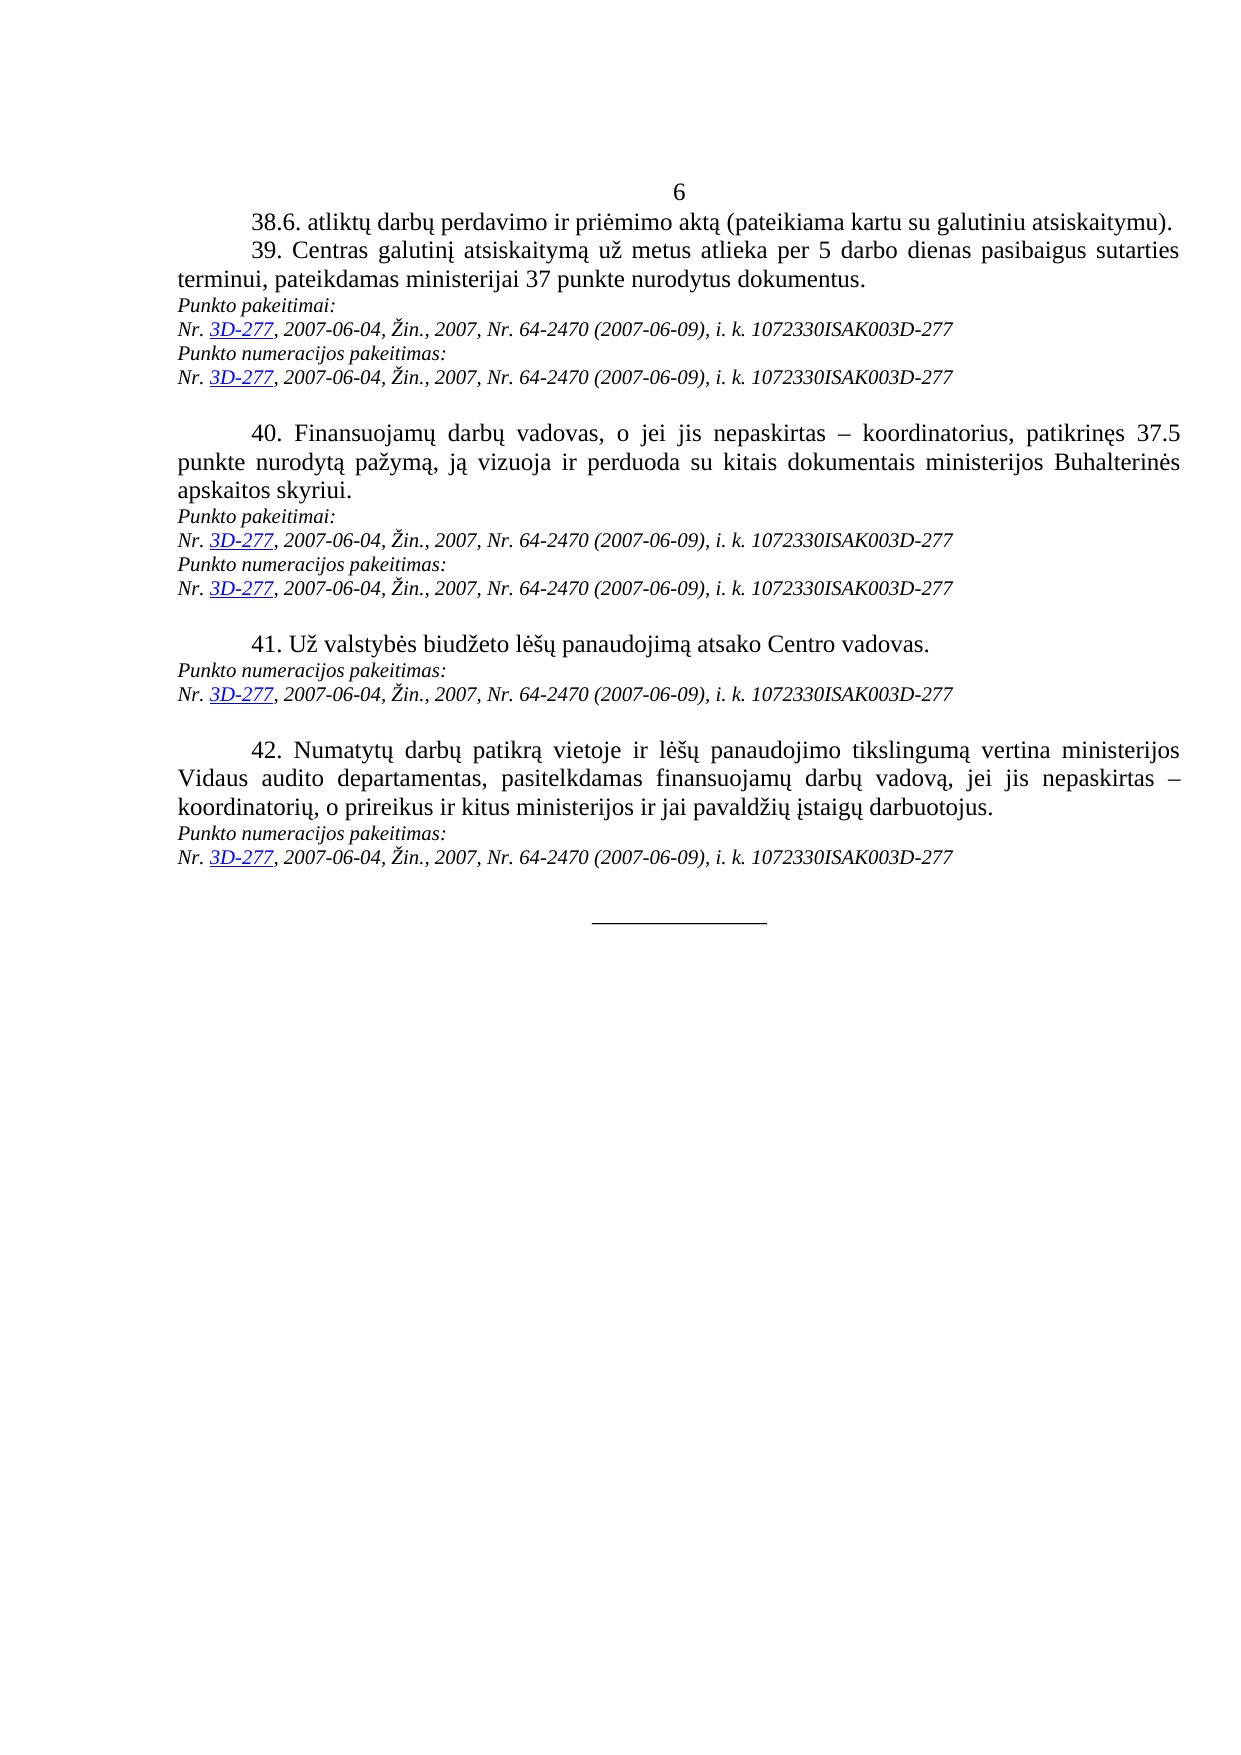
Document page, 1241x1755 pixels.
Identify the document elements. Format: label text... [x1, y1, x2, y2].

text Punkto pakeitimai: [177, 293, 1181, 317]
text Nr. 3D-277, 2007-06-04, Žin., 2007, Nr. 64-2470 (2007-06-09), i. k. 1072330ISAK003D-277 [177, 682, 1181, 706]
text 40. Finansuojamų darbų vadovas, o jei jis nepaskirtas – koordinatorius, patikrinęs 37.5 punkte nurodytą pažymą, ją vizuoja ir perduoda su kitais dokumentais ministerijos Buhalterinės apskaitos skyriui. [177, 418, 1181, 504]
text Nr. 3D-277, 2007-06-04, Žin., 2007, Nr. 64-2470 (2007-06-09), i. k. 1072330ISAK003D-277 [177, 365, 1181, 389]
text Nr. 3D-277, 2007-06-04, Žin., 2007, Nr. 64-2470 (2007-06-09), i. k. 1072330ISAK003D-277 [177, 317, 1181, 341]
text Punkto numeracijos pakeitimas: [177, 821, 1181, 845]
text Nr. 3D-277, 2007-06-04, Žin., 2007, Nr. 64-2470 (2007-06-09), i. k. 1072330ISAK003D-277 [177, 576, 1181, 600]
text 42. Numatytų darbų patikrą vietoje ir lėšų panaudojimo tikslingumą vertina ministerijos Vidaus audito departamentas, pasitelkdamas finansuojamų darbų vadovą, jei jis nepaskirtas – koordinatorių, o prireikus ir kitus ministerijos ir jai pavaldžių įstaigų darbuotojus. [177, 735, 1181, 821]
text 38.6. atliktų darbų perdavimo ir priėmimo aktą (pateikiama kartu su galutiniu atsiskaitymu). [177, 207, 1181, 235]
text ______________ [177, 898, 1181, 927]
text 39. Centras galutinį atsiskaitymą už metus atlieka per 5 darbo dienas pasibaigus sutarties terminui, pateikdamas ministerijai 37 punkte nurodytus dokumentus. [177, 235, 1181, 293]
text Nr. 3D-277, 2007-06-04, Žin., 2007, Nr. 64-2470 (2007-06-09), i. k. 1072330ISAK003D-277 [177, 528, 1181, 552]
text Punkto numeracijos pakeitimas: [177, 552, 1181, 576]
text Punkto numeracijos pakeitimas: [177, 341, 1181, 365]
text Punkto numeracijos pakeitimas: [177, 658, 1181, 682]
text 41. Už valstybės biudžeto lėšų panaudojimą atsako Centro vadovas. [177, 629, 1181, 658]
text Punkto pakeitimai: [177, 504, 1181, 528]
text Nr. 3D-277, 2007-06-04, Žin., 2007, Nr. 64-2470 (2007-06-09), i. k. 1072330ISAK003D-277 [177, 845, 1181, 869]
